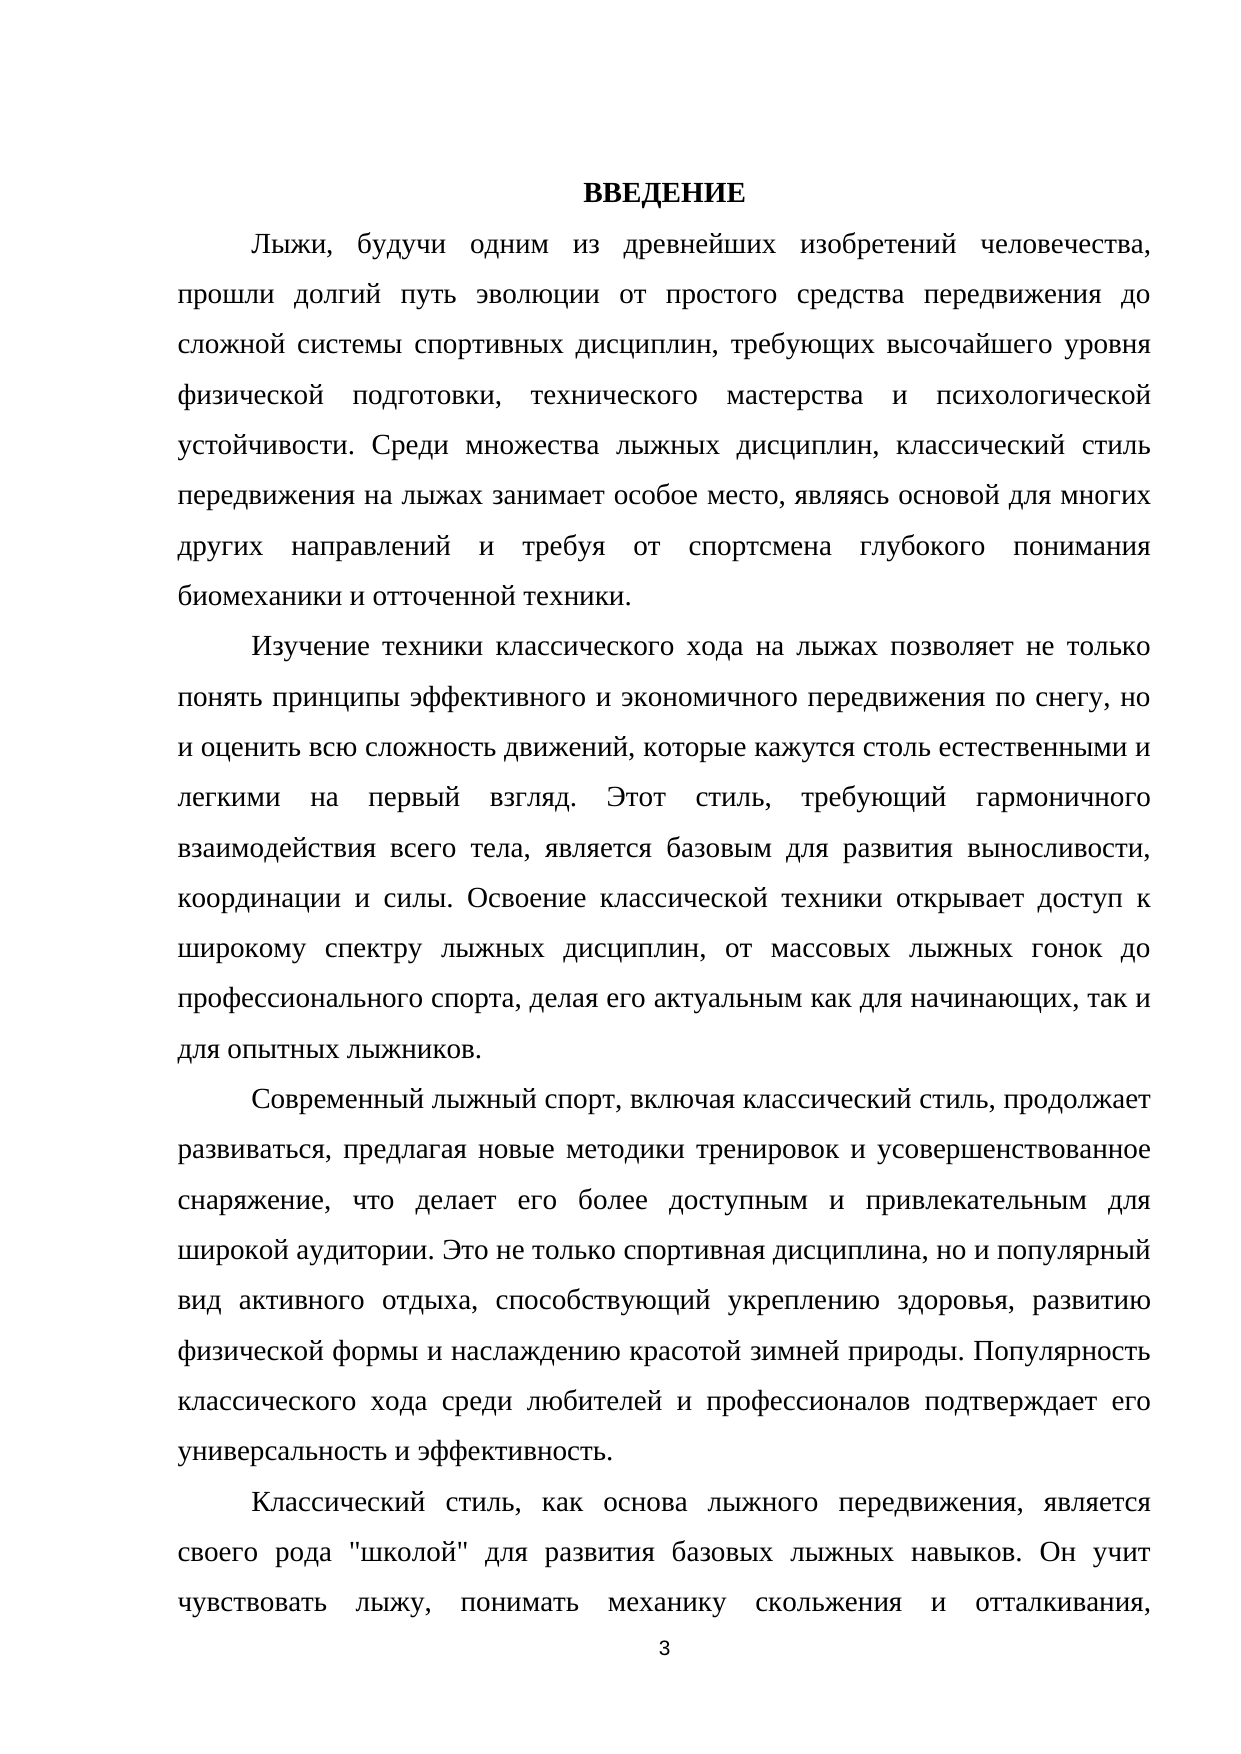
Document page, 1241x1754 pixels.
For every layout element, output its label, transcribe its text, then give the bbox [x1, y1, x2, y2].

text Классический стиль, как основа лыжного передвижения, является своего рода "школой" для развития базовых лыжных навыков. Он учит чувствовать лыжу, понимать механику скольжения и отталкивания, [177, 1484, 1152, 1618]
text ВВЕДЕНИЕ [177, 176, 1152, 209]
text Изучение техники классического хода на лыжах позволяет не только понять принципы эффективного и экономичного передвижения по снегу, но и оценить всю сложность движений, которые кажутся столь естественными и легкими на первый взгляд. Этот стиль, требующий гармоничного взаимодействия всего тела, является базовым для развития выносливости, координации и силы. Освоение классической техники открывает доступ к широкому спектру лыжных дисциплин, от массовых лыжных гонок до профессионального спорта, делая его актуальным как для начинающих, так и для опытных лыжников. [177, 628, 1152, 1064]
text Современный лыжный спорт, включая классический стиль, продолжает развиваться, предлагая новые методики тренировок и усовершенствованное снаряжение, что делает его более доступным и привлекательным для широкой аудитории. Это не только спортивная дисциплина, но и популярный вид активного отдыха, способствующий укреплению здоровья, развитию физической формы и наслаждению красотой зимней природы. Популярность классического хода среди любителей и профессионалов подтверждает его универсальность и эффективность. [177, 1081, 1152, 1467]
text Лыжи, будучи одним из древнейших изобретений человечества, прошли долгий путь эволюции от простого средства передвижения до сложной системы спортивных дисциплин, требующих высочайшего уровня физической подготовки, технического мастерства и психологической устойчивости. Среди множества лыжных дисциплин, классический стиль передвижения на лыжах занимает особое место, являясь основой для многих других направлений и требуя от спортсмена глубокого понимания биомеханики и отточенной техники. [177, 226, 1152, 612]
